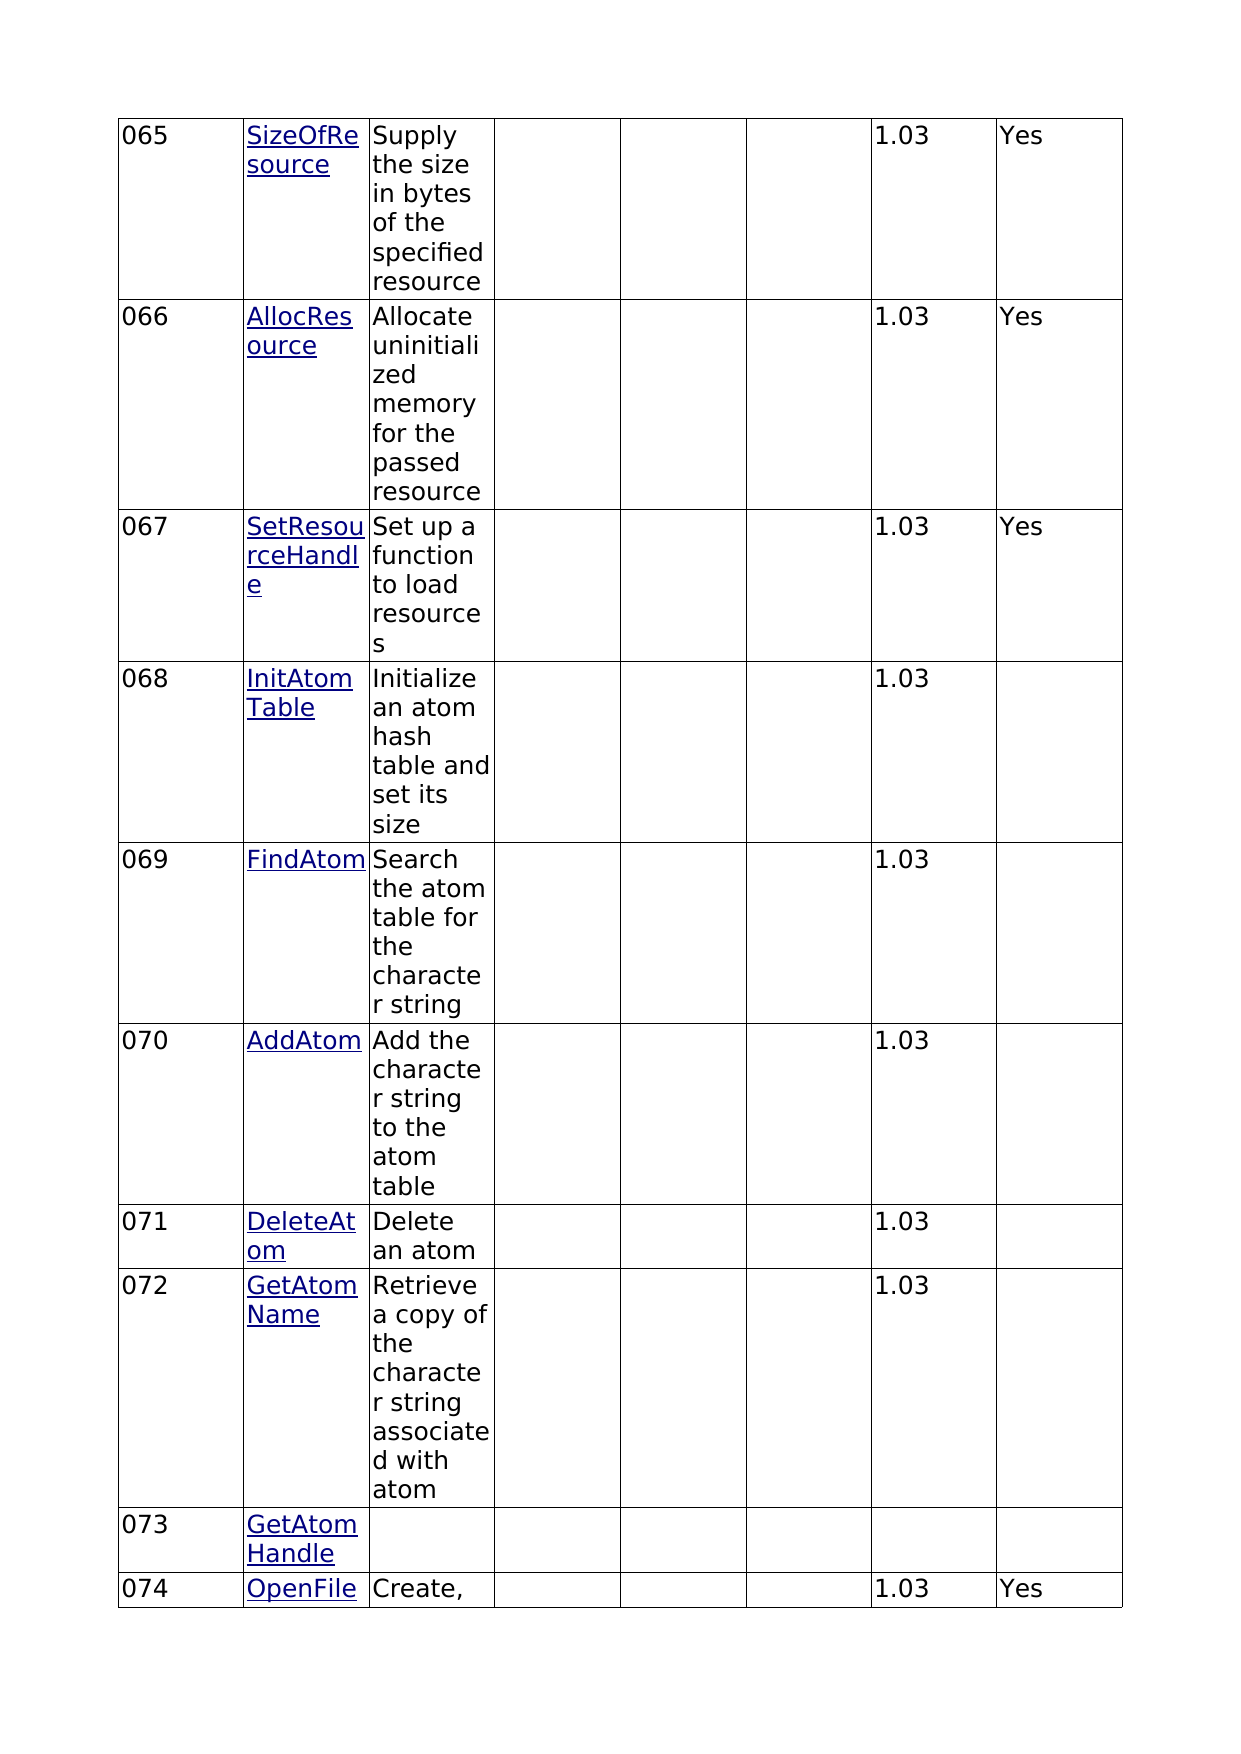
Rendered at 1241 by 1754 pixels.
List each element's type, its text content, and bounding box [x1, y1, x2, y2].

table_cell [621, 1024, 746, 1204]
table_cell [370, 1508, 494, 1572]
table_cell Retrieve a copy of the character string associated with atom [370, 1269, 494, 1507]
table_cell FindAtom [244, 843, 369, 1023]
table_cell [747, 843, 871, 1023]
table_cell 070 [119, 1024, 243, 1204]
table_cell [621, 1573, 746, 1607]
table_cell 066 [119, 300, 243, 509]
table_cell Add the character string to the atom table [370, 1024, 494, 1204]
table_cell Yes [997, 1573, 1122, 1607]
table_cell OpenFile [244, 1573, 369, 1607]
table_cell Yes [997, 510, 1122, 661]
table_cell [495, 510, 620, 661]
table_cell [747, 1269, 871, 1507]
table_cell [747, 300, 871, 509]
table_cell 1.03 [872, 1573, 996, 1607]
table_cell [997, 1205, 1122, 1268]
table_cell InitAtomTable [244, 662, 369, 842]
table_cell 1.03 [872, 300, 996, 509]
table_cell [997, 1508, 1122, 1572]
table_cell SizeOfResource [244, 119, 369, 299]
table_cell [495, 1024, 620, 1204]
table_cell [997, 1024, 1122, 1204]
table_cell [495, 300, 620, 509]
table_cell [495, 1508, 620, 1572]
table_cell [747, 1573, 871, 1607]
table_cell 073 [119, 1508, 243, 1572]
table_cell 071 [119, 1205, 243, 1268]
table_cell SetResourceHandle [244, 510, 369, 661]
table_cell [495, 119, 620, 299]
table_cell [997, 1269, 1122, 1507]
table_cell 072 [119, 1269, 243, 1507]
table_cell [621, 300, 746, 509]
table_cell [872, 1508, 996, 1572]
table_cell 1.03 [872, 1024, 996, 1204]
table_cell [621, 662, 746, 842]
table_cell 068 [119, 662, 243, 842]
table_cell [747, 1508, 871, 1572]
table_cell [495, 843, 620, 1023]
table_cell 1.03 [872, 1269, 996, 1507]
table_cell 065 [119, 119, 243, 299]
table_cell AllocResource [244, 300, 369, 509]
table_cell [621, 843, 746, 1023]
table_cell [621, 1205, 746, 1268]
table_cell [621, 119, 746, 299]
table_cell 067 [119, 510, 243, 661]
table_cell Search the atom table for the character string [370, 843, 494, 1023]
table_cell GetAtomHandle [244, 1508, 369, 1572]
table_cell Yes [997, 119, 1122, 299]
table_cell [747, 119, 871, 299]
table_cell [747, 1024, 871, 1204]
table_cell 1.03 [872, 119, 996, 299]
table_cell [747, 1205, 871, 1268]
table_cell [495, 662, 620, 842]
table_cell Yes [997, 300, 1122, 509]
table_cell Initialize an atom hash table and set its size [370, 662, 494, 842]
table_cell [621, 510, 746, 661]
table_cell GetAtomName [244, 1269, 369, 1507]
table_cell 1.03 [872, 1205, 996, 1268]
table_cell Supply the size in bytes of the specified resource [370, 119, 494, 299]
table_cell [621, 1508, 746, 1572]
table_cell 1.03 [872, 510, 996, 661]
table_cell DeleteAtom [244, 1205, 369, 1268]
table_cell AddAtom [244, 1024, 369, 1204]
table_cell [495, 1205, 620, 1268]
table_cell Delete an atom [370, 1205, 494, 1268]
table_cell 1.03 [872, 843, 996, 1023]
table_cell [495, 1573, 620, 1607]
table_cell [495, 1269, 620, 1507]
table_cell 074 [119, 1573, 243, 1607]
table_cell [747, 662, 871, 842]
table_cell Set up a function to load resources [370, 510, 494, 661]
table_cell [621, 1269, 746, 1507]
table_cell [997, 843, 1122, 1023]
table_cell [997, 662, 1122, 842]
table_cell 1.03 [872, 662, 996, 842]
table_cell Allocate uninitialized memory for the passed resource [370, 300, 494, 509]
table_cell Create, [370, 1573, 494, 1607]
table_cell 069 [119, 843, 243, 1023]
table_cell [747, 510, 871, 661]
